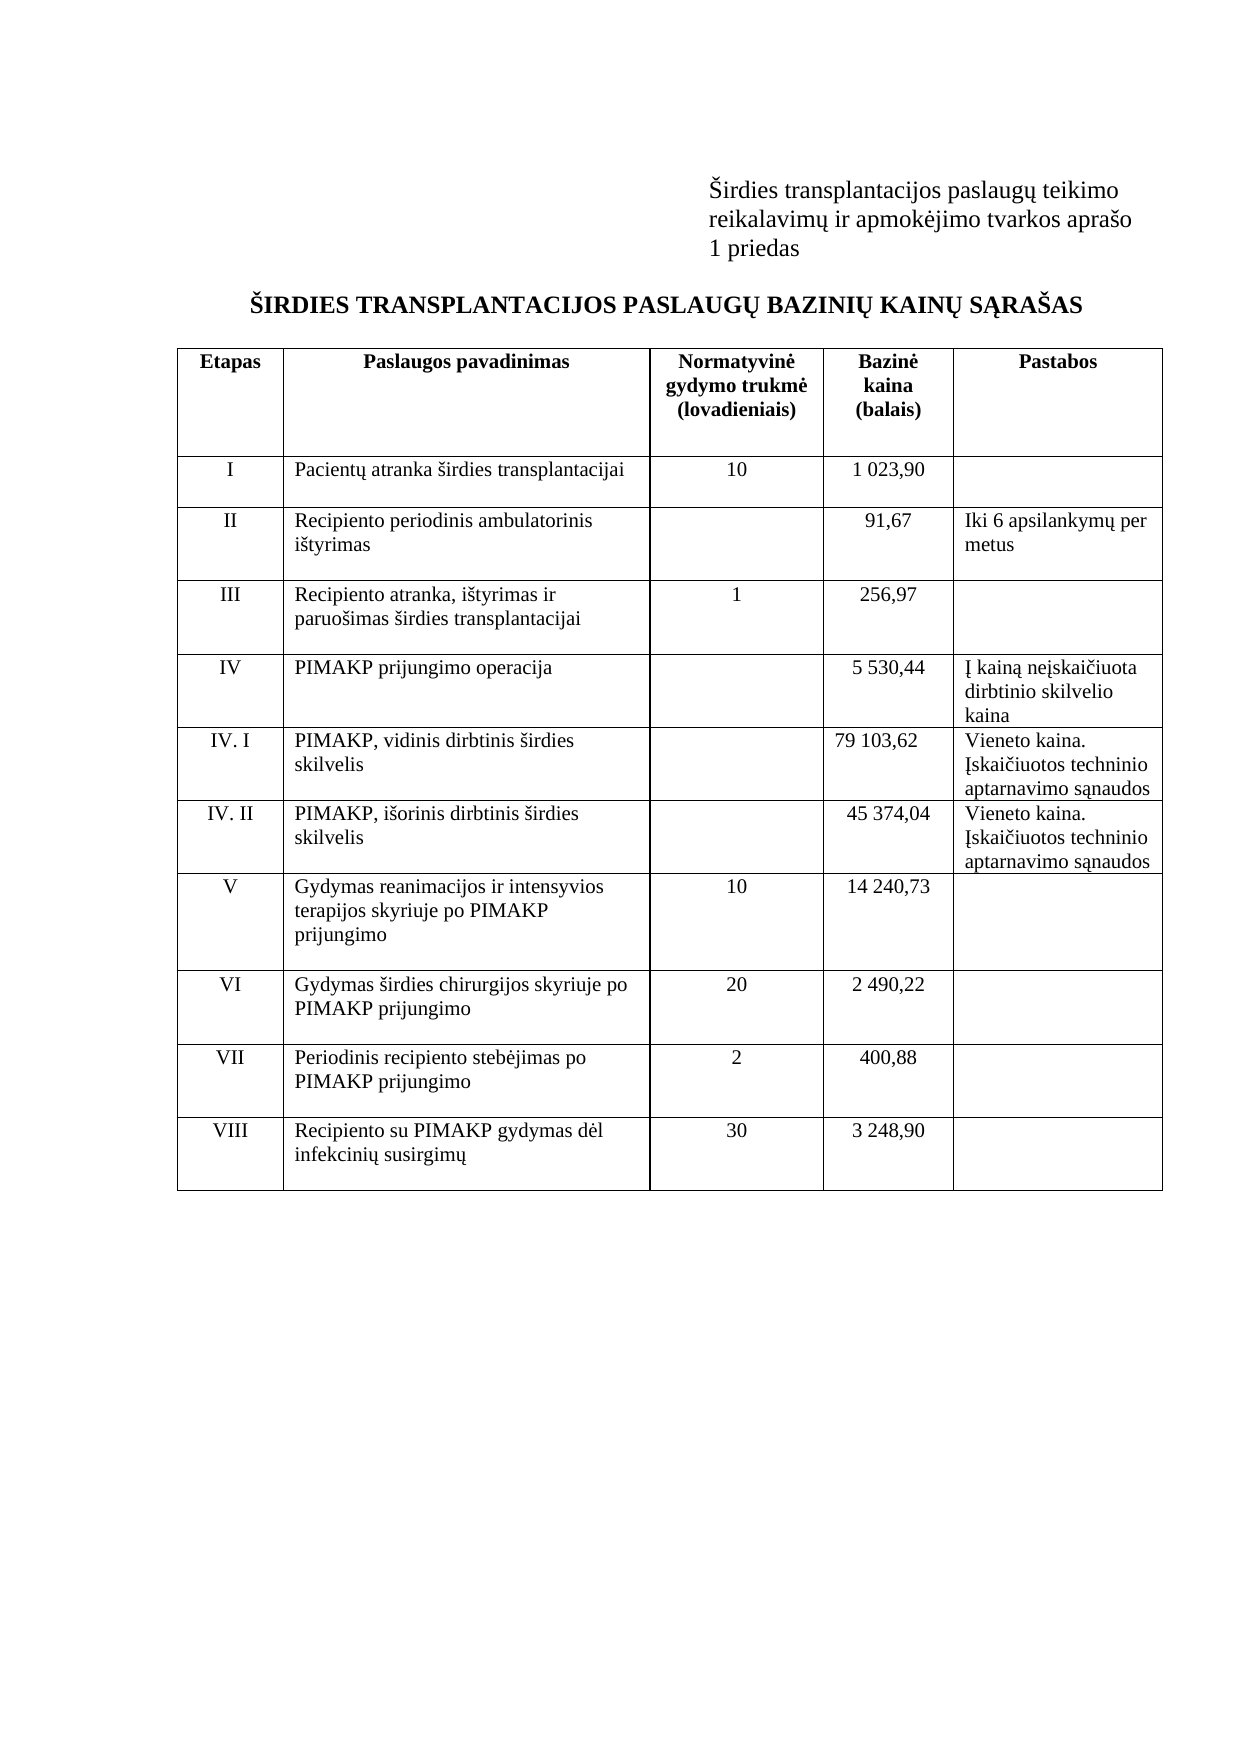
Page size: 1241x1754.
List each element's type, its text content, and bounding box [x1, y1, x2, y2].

table_cell Vieneto kaina. Įskaičiuotos techninio aptarnavimo sąnaudos [954, 801, 1162, 873]
table_cell [954, 971, 1162, 1043]
table_header Paslaugos pavadinimas [284, 349, 649, 456]
table_cell 10 [651, 457, 823, 507]
table_cell Gydymas širdies chirurgijos skyriuje po PIMAKP prijungimo [284, 971, 649, 1043]
table_cell Recipiento atranka, ištyrimas ir paruošimas širdies transplantacijai [284, 581, 649, 653]
table_cell [954, 457, 1162, 507]
table_cell [954, 581, 1162, 653]
table_cell 1 [651, 581, 823, 653]
table_cell V [178, 874, 283, 970]
table_cell 3 248,90 [824, 1118, 953, 1190]
table_cell VII [178, 1045, 283, 1117]
table_header Etapas [178, 349, 283, 456]
table_cell Gydymas reanimacijos ir intensyvios terapijos skyriuje po PIMAKP prijungimo [284, 874, 649, 970]
table_cell 30 [651, 1118, 823, 1190]
text reikalavimų ir apmokėjimo tvarkos aprašo [709, 204, 1162, 233]
table_cell [954, 1118, 1162, 1190]
table_header Pastabos [954, 349, 1162, 456]
table_cell 1 023,90 [824, 457, 953, 507]
text 1 priedas [709, 233, 1162, 262]
table_cell Į kainą neįskaičiuota dirbtinio skilvelio kaina [954, 655, 1162, 727]
table_cell I [178, 457, 283, 507]
table_cell 91,67 [824, 508, 953, 580]
table_cell Recipiento su PIMAKP gydymas dėl infekcinių susirgimų [284, 1118, 649, 1190]
table_cell Iki 6 apsilankymų per metus [954, 508, 1162, 580]
table_cell VI [178, 971, 283, 1043]
table_cell [651, 508, 823, 580]
table_cell 10 [651, 874, 823, 970]
table_cell II [178, 508, 283, 580]
table_header Bazinė kaina (balais) [824, 349, 953, 456]
table_cell 79 103,62 [824, 728, 953, 800]
table_cell Recipiento periodinis ambulatorinis ištyrimas [284, 508, 649, 580]
table_cell IV. I [178, 728, 283, 800]
text Širdies transplantacijos paslaugų teikimo [709, 176, 1162, 204]
table_cell [954, 1045, 1162, 1117]
table_cell IV [178, 655, 283, 727]
table_cell IV. II [178, 801, 283, 873]
table_cell 45 374,04 [824, 801, 953, 873]
table_cell 256,97 [824, 581, 953, 653]
table_cell [651, 728, 823, 800]
table_cell [651, 655, 823, 727]
table_cell [651, 801, 823, 873]
text ŠIRDIES TRANSPLANTACIJOS PASLAUGŲ BAZINIŲ KAINŲ SĄRAŠAS [177, 291, 1162, 319]
table_cell 5 530,44 [824, 655, 953, 727]
table_header Normatyvinė gydymo trukmė (lovadieniais) [651, 349, 823, 456]
table_cell PIMAKP, išorinis dirbtinis širdies skilvelis [284, 801, 649, 873]
table_cell Periodinis recipiento stebėjimas po PIMAKP prijungimo [284, 1045, 649, 1117]
table_cell PIMAKP prijungimo operacija [284, 655, 649, 727]
table_cell 2 490,22 [824, 971, 953, 1043]
table_cell Pacientų atranka širdies transplantacijai [284, 457, 649, 507]
table_cell 20 [651, 971, 823, 1043]
table_cell III [178, 581, 283, 653]
table_cell VIII [178, 1118, 283, 1190]
table_cell 2 [651, 1045, 823, 1117]
table_cell [954, 874, 1162, 970]
table_cell 14 240,73 [824, 874, 953, 970]
table_cell Vieneto kaina. Įskaičiuotos techninio aptarnavimo sąnaudos [954, 728, 1162, 800]
table_cell 400,88 [824, 1045, 953, 1117]
table_cell PIMAKP, vidinis dirbtinis širdies skilvelis [284, 728, 649, 800]
